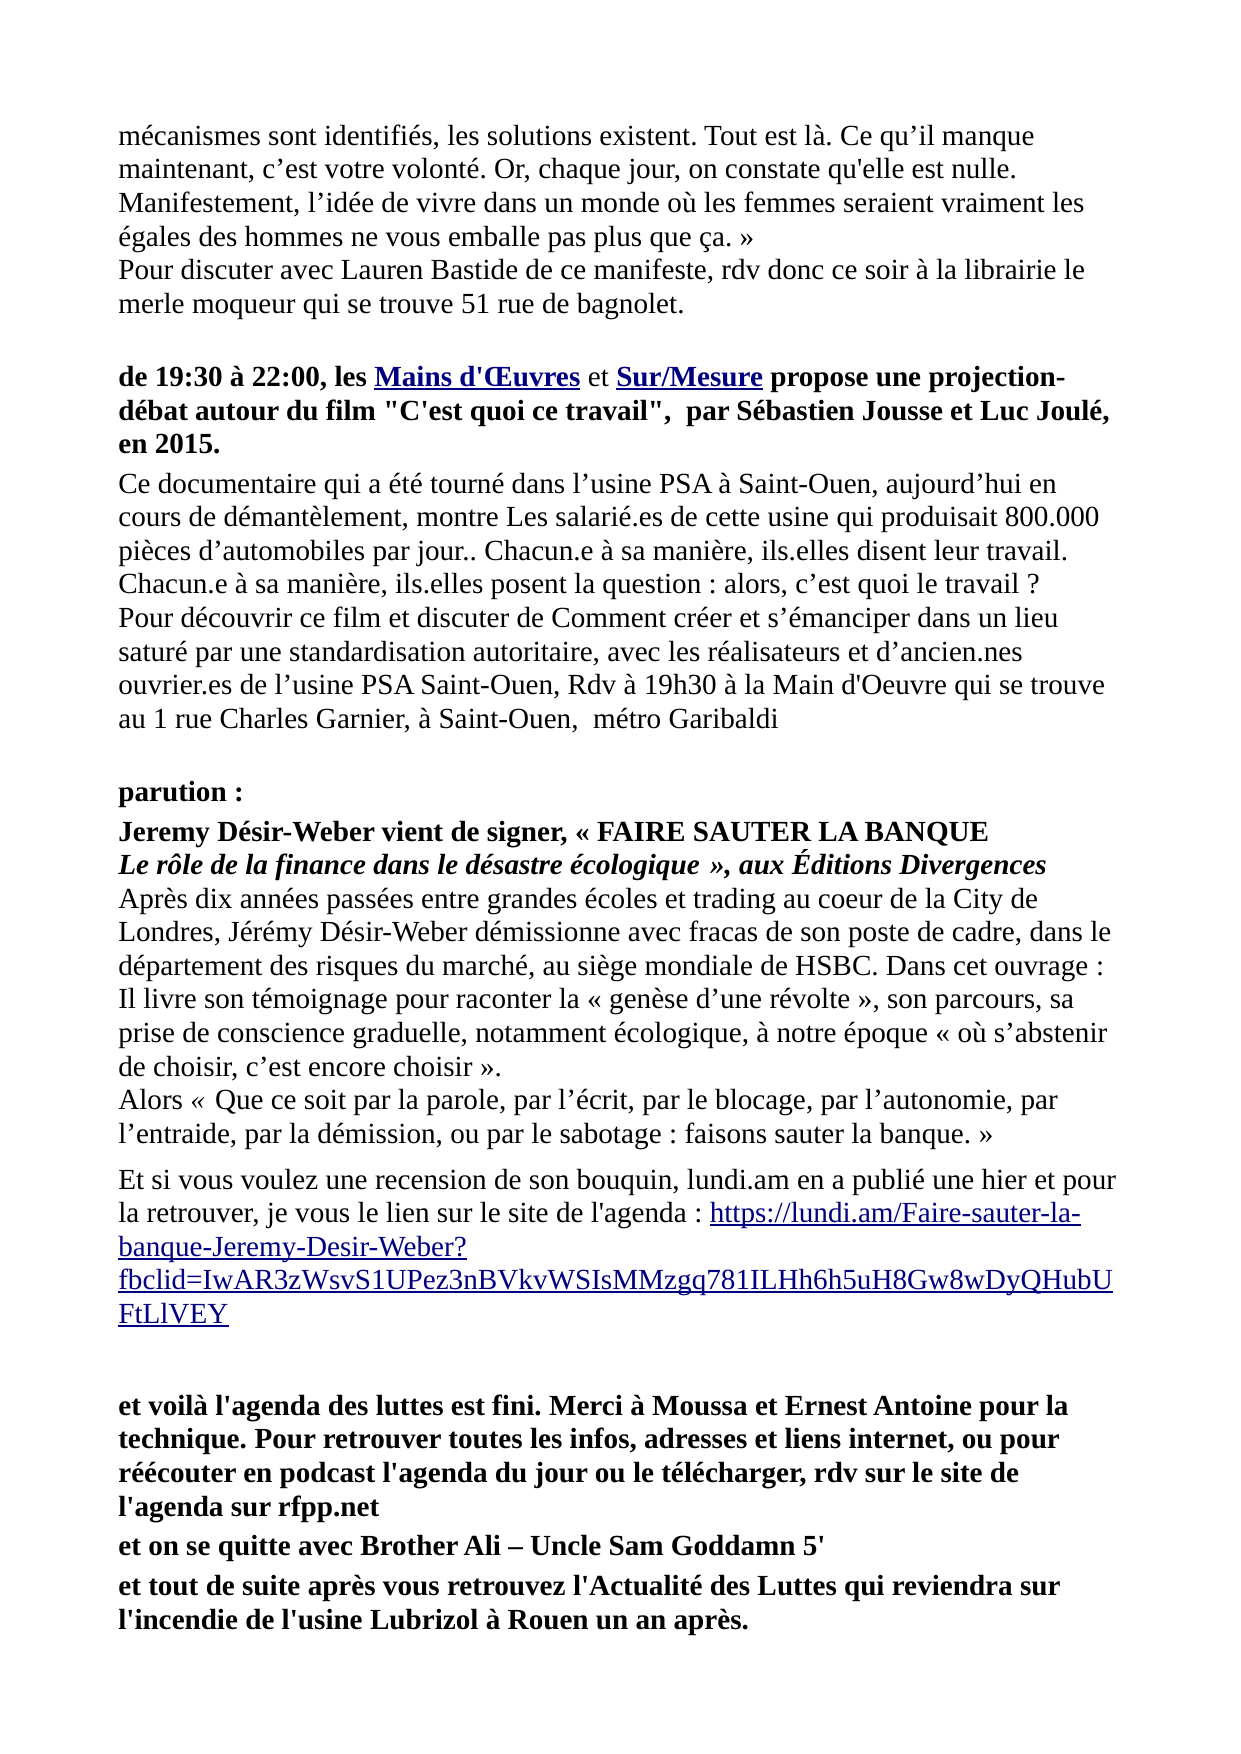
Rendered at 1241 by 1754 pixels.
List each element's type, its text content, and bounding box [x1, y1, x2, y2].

text Ce documentaire qui a été tourné dans l’usine PSA à Saint-Ouen, aujourd’hui en cours de démantèlement, montre Les salarié.es de cette usine qui produisait 800.000 pièces d’automobiles par jour.. Chacun.e à sa manière, ils.elles disent leur travail. Chacun.e à sa manière, ils.elles posent la question : alors, c’est quoi le travail ? [118, 466, 1122, 600]
text Alors « Que ce soit par la parole, par l’écrit, par le blocage, par l’autonomie, par l’entraide, par la démission, ou par le sabotage : faisons sauter la banque. » [118, 1082, 1122, 1149]
text de 19:30 à 22:00, les Mains d'Œuvres et Sur/Mesure propose une projection-débat autour du film "C'est quoi ce travail", par Sébastien Jousse et Luc Joulé, en 2015. [118, 359, 1122, 460]
text Après dix années passées entre grandes écoles et trading au coeur de la City de Londres, Jérémy Désir-Weber démissionne avec fracas de son poste de cadre, dans le département des risques du marché, au siège mondiale de HSBC. Dans cet ouvrage : Il livre son témoignage pour raconter la « genèse d’une révolte », son parcours, sa prise de conscience graduelle, notamment écologique, à notre époque « où s’abstenir de choisir, c’est encore choisir ». [118, 881, 1122, 1082]
text et voilà l'agenda des luttes est fini. Merci à Moussa et Ernest Antoine pour la technique. Pour retrouver toutes les infos, adresses et liens internet, ou pour réécouter en podcast l'agenda du jour ou le télécharger, rdv sur le site de l'agenda sur rfpp.net [118, 1388, 1122, 1522]
text et on se quitte avec Brother Ali – Uncle Sam Goddamn 5' [118, 1528, 1122, 1562]
text Jeremy Désir-Weber vient de signer, « FAIRE SAUTER LA BANQUE Le rôle de la finance dans le désastre écologique », aux Éditions Divergences [118, 814, 1122, 881]
text mécanismes sont identifiés, les solutions existent. Tout est là. Ce qu’il manque maintenant, c’est votre volonté. Or, chaque jour, on constate qu'elle est nulle. Manifestement, l’idée de vivre dans un monde où les femmes seraient vraiment les égales des hommes ne vous emballe pas plus que ça. » [118, 118, 1122, 252]
text Et si vous voulez une recension de son bouquin, lundi.am en a publié une hier et pour la retrouver, je vous le lien sur le site de l'agenda : https://lundi.am/Faire-sauter-la-banque-Jeremy-Desir-Weber?fbclid=IwAR3zWsvS1UPez3nBVkvWSIsMMzgq781ILHh6h5uH8Gw8wDyQHubUFtLlVEY [118, 1162, 1122, 1329]
text et tout de suite après vous retrouvez l'Actualité des Luttes qui reviendra sur l'incendie de l'usine Lubrizol à Rouen un an après. [118, 1568, 1122, 1635]
text Pour découvrir ce film et discuter de Comment créer et s’émanciper dans un lieu saturé par une standardisation autoritaire, avec les réalisateurs et d’ancien.nes ouvrier.es de l’usine PSA Saint-Ouen, Rdv à 19h30 à la Main d'Oeuvre qui se trouve au 1 rue Charles Garnier, à Saint-Ouen, métro Garibaldi [118, 600, 1122, 734]
text parution : [118, 774, 1122, 808]
text Pour discuter avec Lauren Bastide de ce manifeste, rdv donc ce soir à la librairie le merle moqueur qui se trouve 51 rue de bagnolet. [118, 252, 1122, 319]
